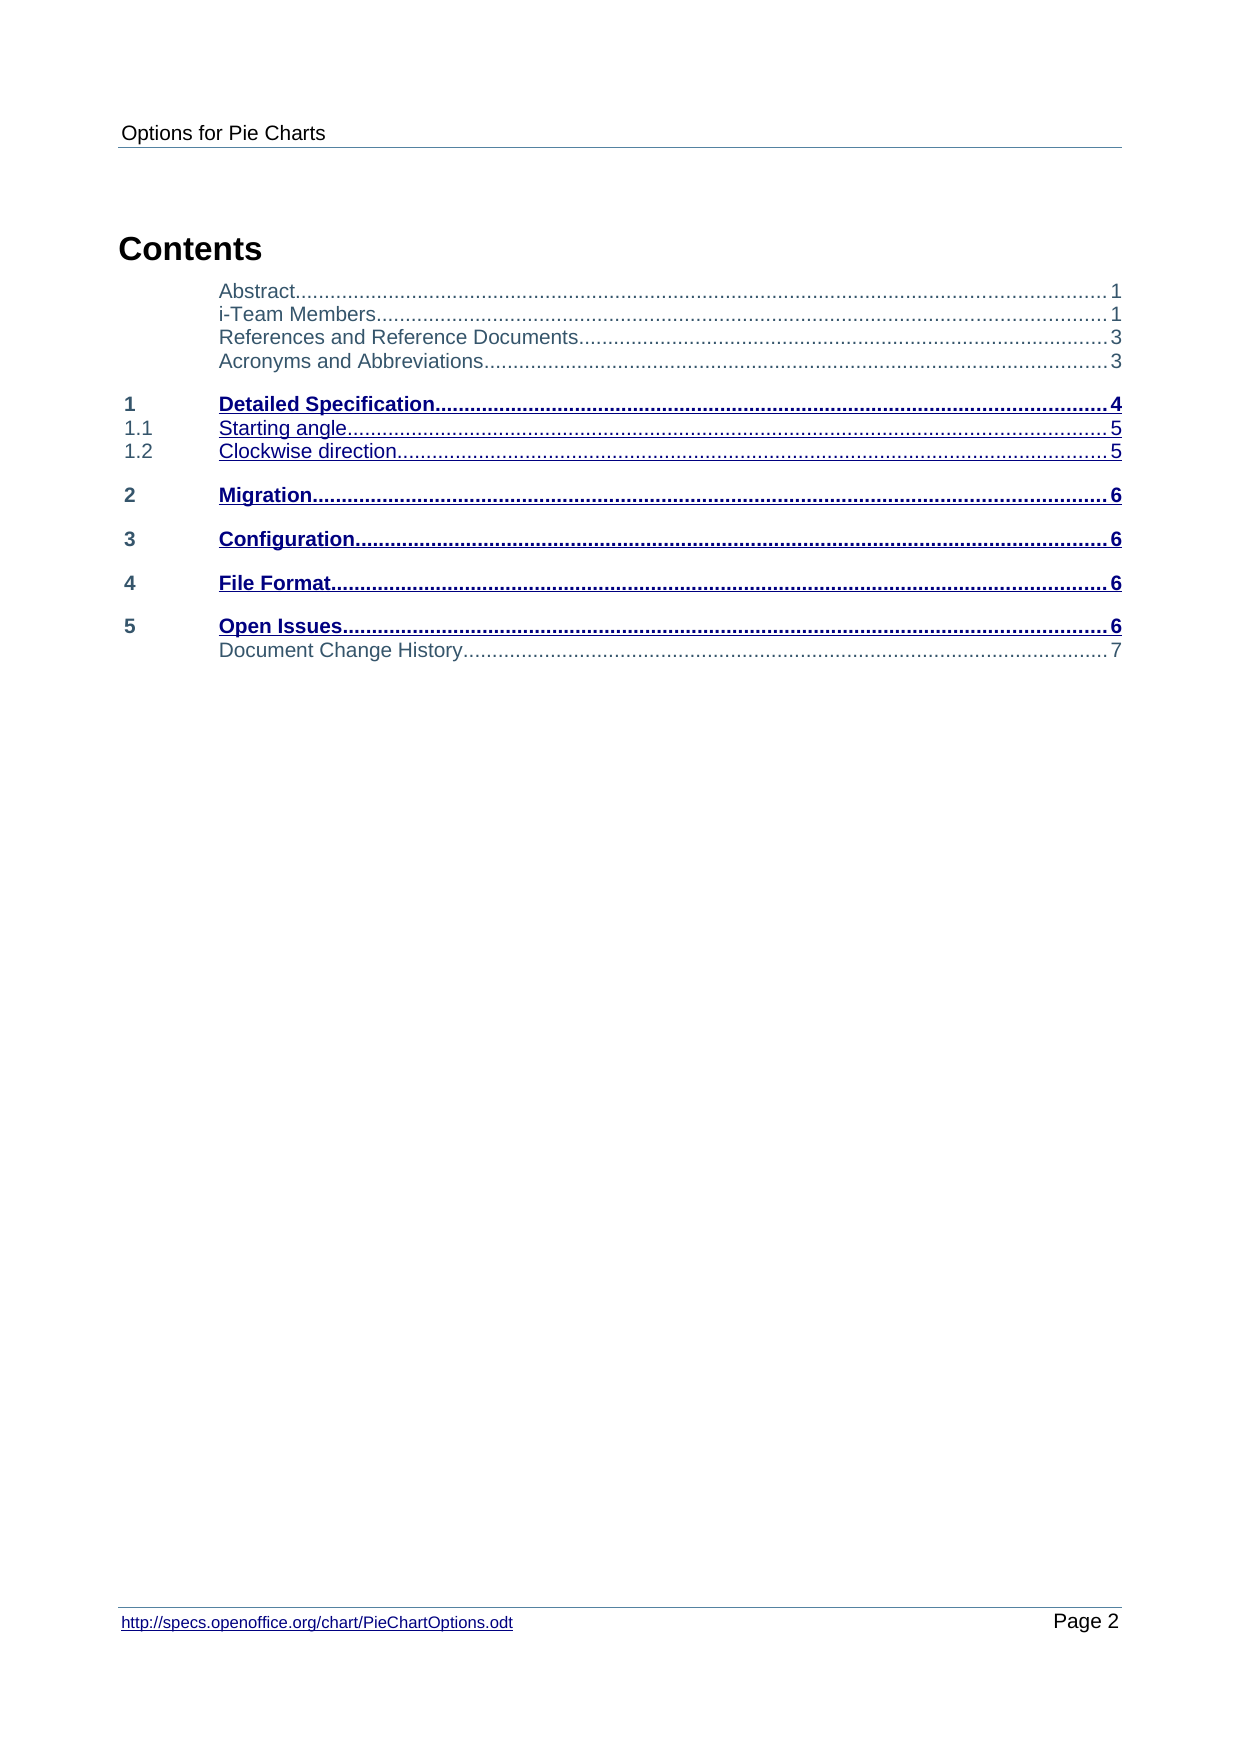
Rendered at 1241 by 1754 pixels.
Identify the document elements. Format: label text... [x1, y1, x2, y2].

text Abstract 1 [118, 279, 1122, 303]
text i-Team Members 1 [118, 303, 1122, 326]
text 2 Migration 6 [118, 483, 1122, 507]
text Document Change History 7 [118, 638, 1122, 661]
text Acronyms and Abbreviations 3 [118, 349, 1122, 372]
text 1.2 Clockwise direction 5 [118, 439, 1122, 463]
text 1 Detailed Specification 4 [118, 393, 1122, 416]
subtitle Contents [118, 230, 1122, 267]
text 4 File Format 6 [118, 571, 1122, 594]
text 5 Open Issues 6 [118, 615, 1122, 638]
text References and Reference Documents 3 [118, 326, 1122, 349]
text 1.1 Starting angle 5 [118, 416, 1122, 439]
text 3 Configuration 6 [118, 527, 1122, 550]
